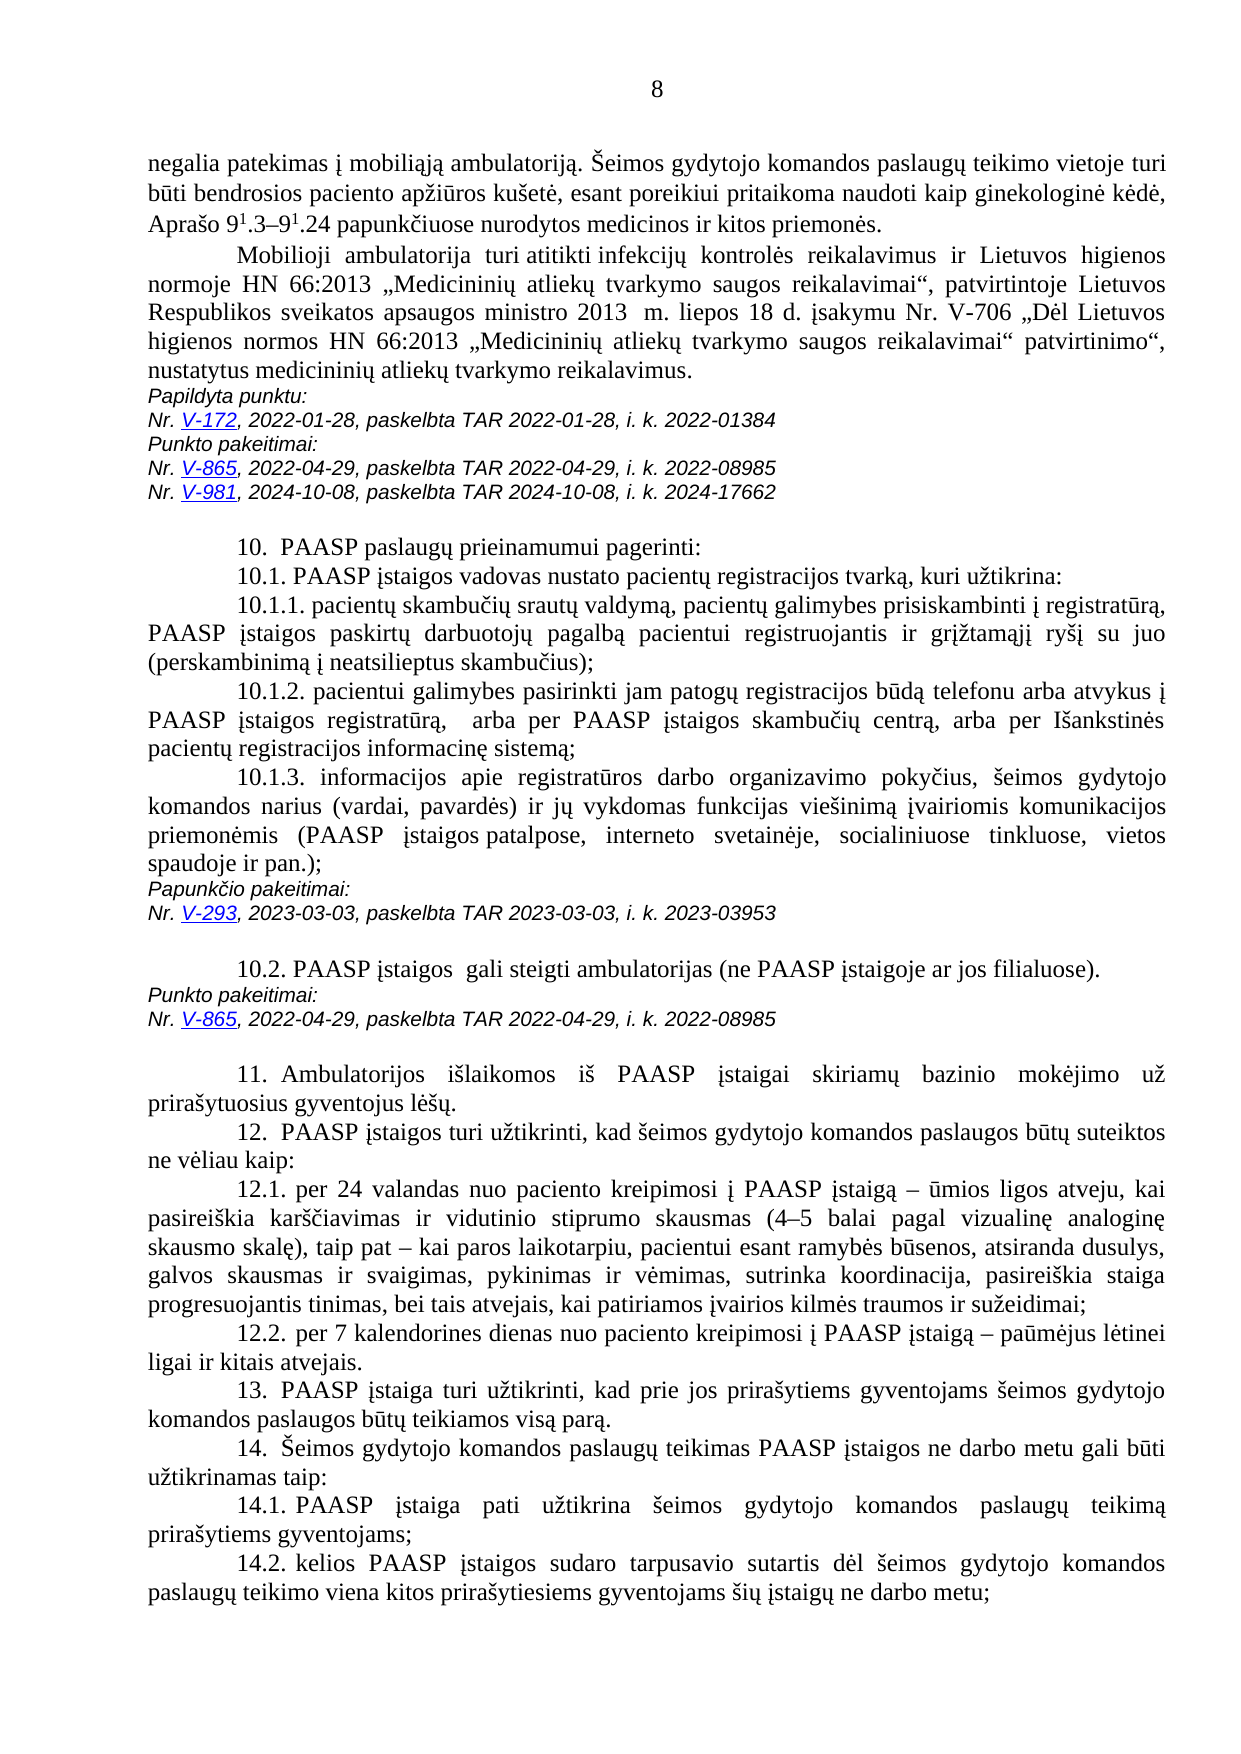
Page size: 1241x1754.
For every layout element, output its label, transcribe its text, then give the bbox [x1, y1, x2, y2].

text Nr. V-865, 2022-04-29, paskelbta TAR 2022-04-29, i. k. 2022-08985 [148, 1007, 1166, 1031]
text Punkto pakeitimai: [148, 432, 1166, 456]
text 12.2. per 7 kalendorines dienas nuo paciento kreipimosi į PAASP įstaigą – paūmėjus lėtinei ligai ir kitais atvejais. [148, 1318, 1166, 1376]
text 13. PAASP įstaiga turi užtikrinti, kad prie jos prirašytiems gyventojams šeimos gydytojo komandos paslaugos būtų teikiamos visą parą. [148, 1376, 1166, 1433]
text Punkto pakeitimai: [148, 983, 1166, 1007]
text Nr. V-293, 2023-03-03, paskelbta TAR 2023-03-03, i. k. 2023-03953 [148, 901, 1166, 925]
text 10.1.1. pacientų skambučių srautų valdymą, pacientų galimybes prisiskambinti į registratūrą, PAASP įstaigos paskirtų darbuotojų pagalbą pacientui registruojantis ir grįžtamąjį ryšį su juo (perskambinimą į neatsilieptus skambučius); [148, 590, 1166, 676]
text 11. Ambulatorijos išlaikomos iš PAASP įstaigai skiriamų bazinio mokėjimo už prirašytuosius gyventojus lėšų. [148, 1059, 1166, 1117]
text Nr. V-172, 2022-01-28, paskelbta TAR 2022-01-28, i. k. 2022-01384 [148, 408, 1166, 432]
text 10.1.2. pacientui galimybes pasirinkti jam patogų registracijos būdą telefonu arba atvykus į PAASP įstaigos registratūrą, arba per PAASP įstaigos skambučių centrą, arba per Išankstinės pacientų registracijos informacinę sistemą; [148, 676, 1166, 762]
text 12. PAASP įstaigos turi užtikrinti, kad šeimos gydytojo komandos paslaugos būtų suteiktos ne vėliau kaip: [148, 1117, 1166, 1174]
text Mobilioji ambulatorija turi atitikti infekcijų kontrolės reikalavimus ir Lietuvos higienos normoje HN 66:2013 „Medicininių atliekų tvarkymo saugos reikalavimai“, patvirtintoje Lietuvos Respublikos sveikatos apsaugos ministro 2013 m. liepos 18 d. įsakymu Nr. V-706 „Dėl Lietuvos higienos normos HN 66:2013 „Medicininių atliekų tvarkymo saugos reikalavimai“ patvirtinimo“, nustatytus medicininių atliekų tvarkymo reikalavimus. [148, 240, 1166, 384]
text negalia patekimas į mobiliąją ambulatoriją. Šeimos gydytojo komandos paslaugų teikimo vietoje turi būti bendrosios paciento apžiūros kušetė, esant poreikiui pritaikoma naudoti kaip ginekologinė kėdė, Aprašo 91.3–91.24 papunkčiuose nurodytos medicinos ir kitos priemonės. [148, 148, 1166, 238]
text Nr. V-865, 2022-04-29, paskelbta TAR 2022-04-29, i. k. 2022-08985 [148, 456, 1166, 479]
text 12.1. per 24 valandas nuo paciento kreipimosi į PAASP įstaigą – ūmios ligos atveju, kai pasireiškia karščiavimas ir vidutinio stiprumo skausmas (4–5 balai pagal vizualinę analoginę skausmo skalę), taip pat – kai paros laikotarpiu, pacientui esant ramybės būsenos, atsiranda dusulys, galvos skausmas ir svaigimas, pykinimas ir vėmimas, sutrinka koordinacija, pasireiškia staiga progresuojantis tinimas, bei tais atvejais, kai patiriamos įvairios kilmės traumos ir sužeidimai; [148, 1174, 1166, 1318]
text 14.1. PAASP įstaiga pati užtikrina šeimos gydytojo komandos paslaugų teikimą prirašytiems gyventojams; [148, 1491, 1166, 1548]
text Papildyta punktu: [148, 384, 1166, 408]
text 10.2. PAASP įstaigos gali steigti ambulatorijas (ne PAASP įstaigoje ar jos filialuose). [148, 954, 1166, 983]
text Papunkčio pakeitimai: [148, 877, 1166, 901]
text 10.1. PAASP įstaigos vadovas nustato pacientų registracijos tvarką, kuri užtikrina: [148, 561, 1166, 590]
text 14. Šeimos gydytojo komandos paslaugų teikimas PAASP įstaigos ne darbo metu gali būti užtikrinamas taip: [148, 1433, 1166, 1491]
text 14.2. kelios PAASP įstaigos sudaro tarpusavio sutartis dėl šeimos gydytojo komandos paslaugų teikimo viena kitos prirašytiesiems gyventojams šių įstaigų ne darbo metu; [148, 1548, 1166, 1606]
text 10. PAASP paslaugų prieinamumui pagerinti: [148, 532, 1166, 561]
text 10.1.3. informacijos apie registratūros darbo organizavimo pokyčius, šeimos gydytojo komandos narius (vardai, pavardės) ir jų vykdomas funkcijas viešinimą įvairiomis komunikacijos priemonėmis (PAASP įstaigos patalpose, interneto svetainėje, socialiniuose tinkluose, vietos spaudoje ir pan.); [148, 762, 1166, 877]
text Nr. V-981, 2024-10-08, paskelbta TAR 2024-10-08, i. k. 2024-17662 [148, 479, 1166, 503]
